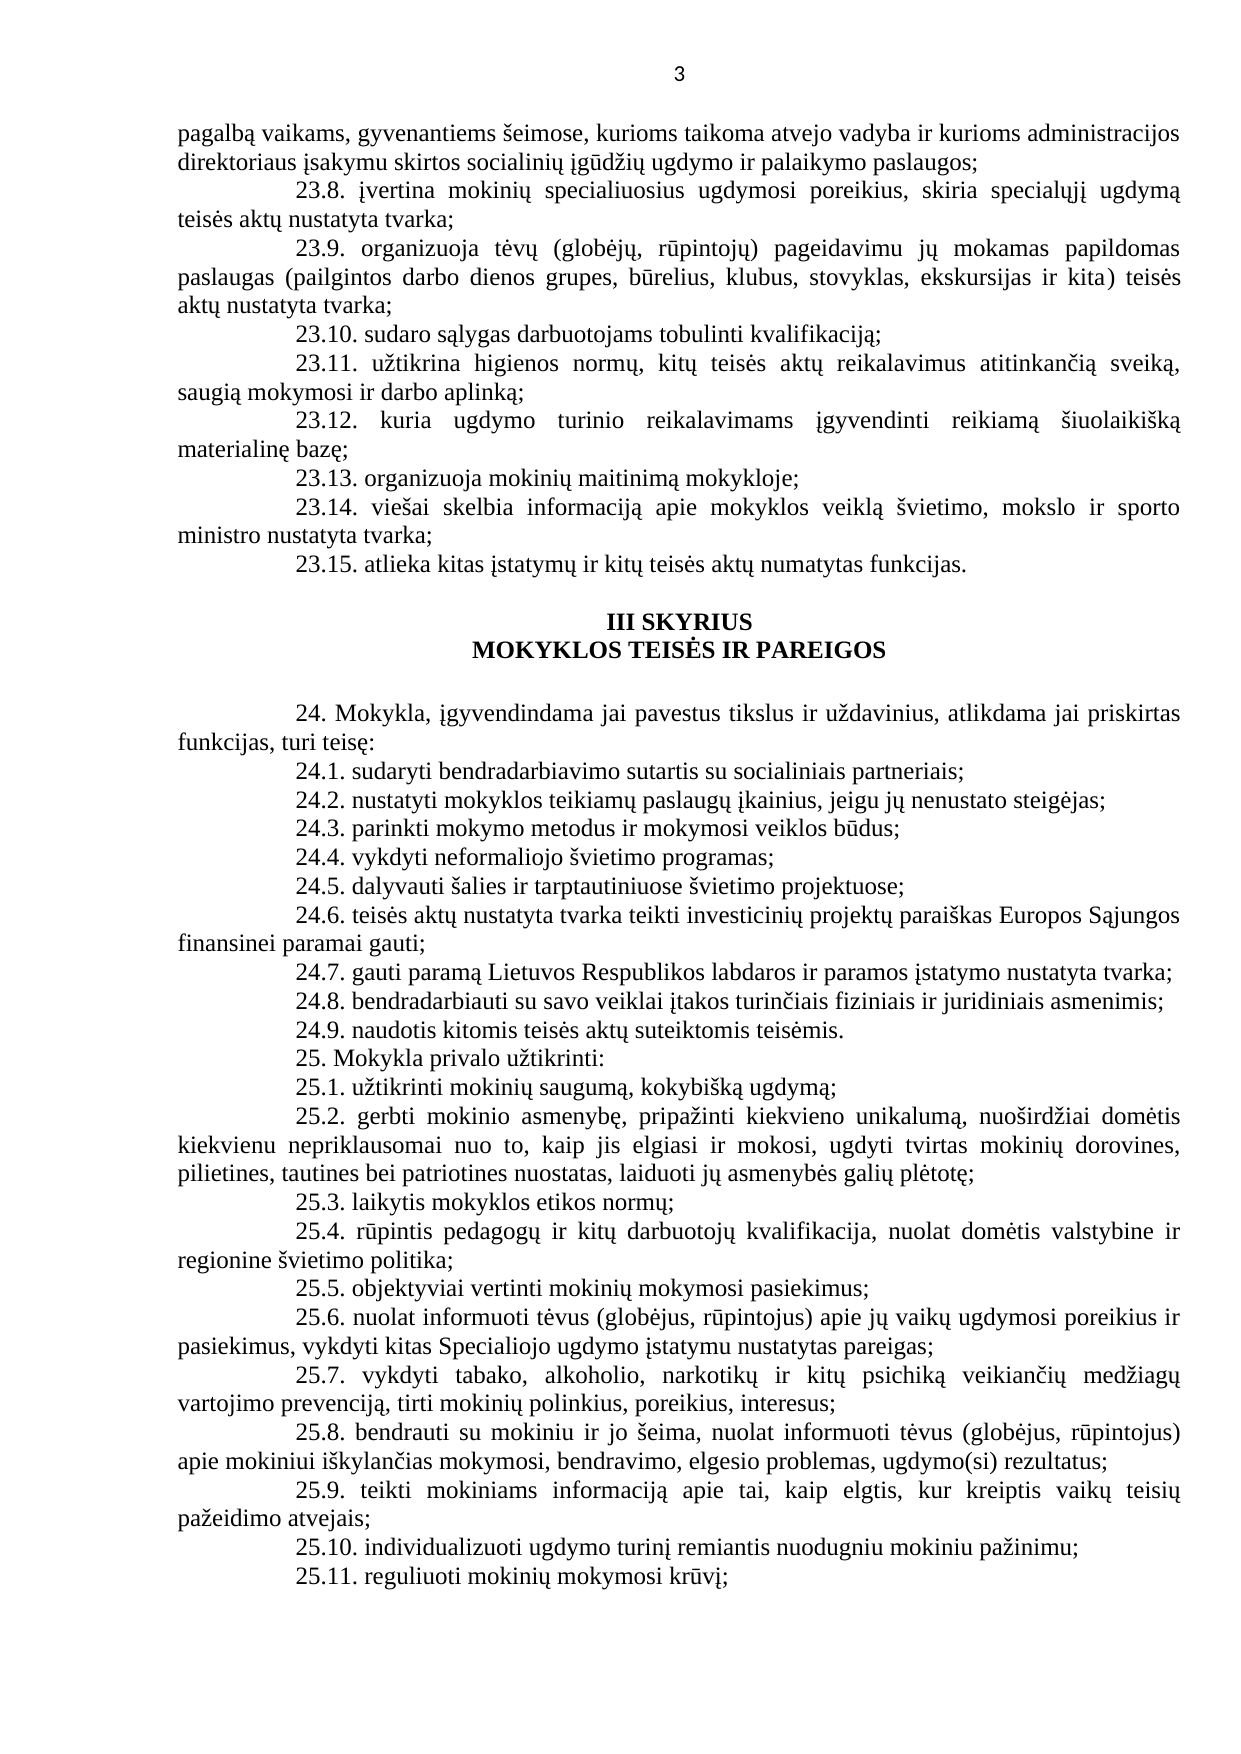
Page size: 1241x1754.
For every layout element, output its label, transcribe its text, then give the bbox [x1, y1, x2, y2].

text 23.9. organizuoja tėvų (globėjų, rūpintojų) pageidavimu jų mokamas papildomas paslaugas (pailgintos darbo dienos grupes, būrelius, klubus, stovyklas, ekskursijas ir kita) teisės aktų nustatyta tvarka; [177, 233, 1181, 319]
text 23.10. sudaro sąlygas darbuotojams tobulinti kvalifikaciją; [177, 319, 1181, 348]
text 25.11. reguliuoti mokinių mokymosi krūvį; [177, 1561, 1181, 1590]
text 24.4. vykdyti neformaliojo švietimo programas; [177, 842, 1181, 871]
text 23.11. užtikrina higienos normų, kitų teisės aktų reikalavimus atitinkančią sveiką, saugią mokymosi ir darbo aplinką; [177, 348, 1181, 406]
text 25.8. bendrauti su mokiniu ir jo šeima, nuolat informuoti tėvus (globėjus, rūpintojus) apie mokiniui iškylančias mokymosi, bendravimo, elgesio problemas, ugdymo(si) rezultatus; [177, 1417, 1181, 1475]
text 24.9. naudotis kitomis teisės aktų suteiktomis teisėmis. [177, 1015, 1181, 1043]
text 24.3. parinkti mokymo metodus ir mokymosi veiklos būdus; [177, 813, 1181, 842]
text 25.9. teikti mokiniams informaciją apie tai, kaip elgtis, kur kreiptis vaikų teisių pažeidimo atvejais; [177, 1475, 1181, 1532]
text 24.1. sudaryti bendradarbiavimo sutartis su socialiniais partneriais; [177, 756, 1181, 785]
text 24.7. gauti paramą Lietuvos Respublikos labdaros ir paramos įstatymo nustatyta tvarka; [177, 957, 1181, 986]
text 25.4. rūpintis pedagogų ir kitų darbuotojų kvalifikacija, nuolat domėtis valstybine ir regionine švietimo politika; [177, 1216, 1181, 1273]
text 25.1. užtikrinti mokinių saugumą, kokybišką ugdymą; [177, 1072, 1181, 1101]
text pagalbą vaikams, gyvenantiems šeimose, kurioms taikoma atvejo vadyba ir kurioms administracijos direktoriaus įsakymu skirtos socialinių įgūdžių ugdymo ir palaikymo paslaugos; [177, 118, 1181, 176]
text 23.8. įvertina mokinių specialiuosius ugdymosi poreikius, skiria specialųjį ugdymą teisės aktų nustatyta tvarka; [177, 176, 1181, 233]
text 25.10. individualizuoti ugdymo turinį remiantis nuodugniu mokiniu pažinimu; [177, 1532, 1181, 1561]
text 25.3. laikytis mokyklos etikos normų; [177, 1187, 1181, 1216]
text 24.6. teisės aktų nustatyta tvarka teikti investicinių projektų paraiškas Europos Sąjungos finansinei paramai gauti; [177, 900, 1181, 957]
text 25.7. vykdyti tabako, alkoholio, narkotikų ir kitų psichiką veikiančių medžiagų vartojimo prevenciją, tirti mokinių polinkius, poreikius, interesus; [177, 1360, 1181, 1417]
text III SKYRIUS [177, 607, 1181, 636]
text 23.15. atlieka kitas įstatymų ir kitų teisės aktų numatytas funkcijas. [177, 549, 1181, 578]
text 23.14. viešai skelbia informaciją apie mokyklos veiklą švietimo, mokslo ir sporto ministro nustatyta tvarka; [177, 492, 1181, 549]
text 25. Mokykla privalo užtikrinti: [177, 1043, 1181, 1072]
text MOKYKLOS TEISĖS IR PAREIGOS [177, 636, 1181, 664]
text 23.13. organizuoja mokinių maitinimą mokykloje; [177, 463, 1181, 492]
text 24.8. bendradarbiauti su savo veiklai įtakos turinčiais fiziniais ir juridiniais asmenimis; [177, 986, 1181, 1015]
text 25.2. gerbti mokinio asmenybę, pripažinti kiekvieno unikalumą, nuoširdžiai domėtis kiekvienu nepriklausomai nuo to, kaip jis elgiasi ir mokosi, ugdyti tvirtas mokinių dorovines, pilietines, tautines bei patriotines nuostatas, laiduoti jų asmenybės galių plėtotę; [177, 1101, 1181, 1187]
text 24.2. nustatyti mokyklos teikiamų paslaugų įkainius, jeigu jų nenustato steigėjas; [177, 785, 1181, 813]
text 24. Mokykla, įgyvendindama jai pavestus tikslus ir uždavinius, atlikdama jai priskirtas funkcijas, turi teisę: [177, 698, 1181, 756]
text 24.5. dalyvauti šalies ir tarptautiniuose švietimo projektuose; [177, 871, 1181, 900]
text 25.5. objektyviai vertinti mokinių mokymosi pasiekimus; [177, 1273, 1181, 1302]
text 25.6. nuolat informuoti tėvus (globėjus, rūpintojus) apie jų vaikų ugdymosi poreikius ir pasiekimus, vykdyti kitas Specialiojo ugdymo įstatymu nustatytas pareigas; [177, 1302, 1181, 1360]
text 23.12. kuria ugdymo turinio reikalavimams įgyvendinti reikiamą šiuolaikišką materialinę bazę; [177, 406, 1181, 463]
